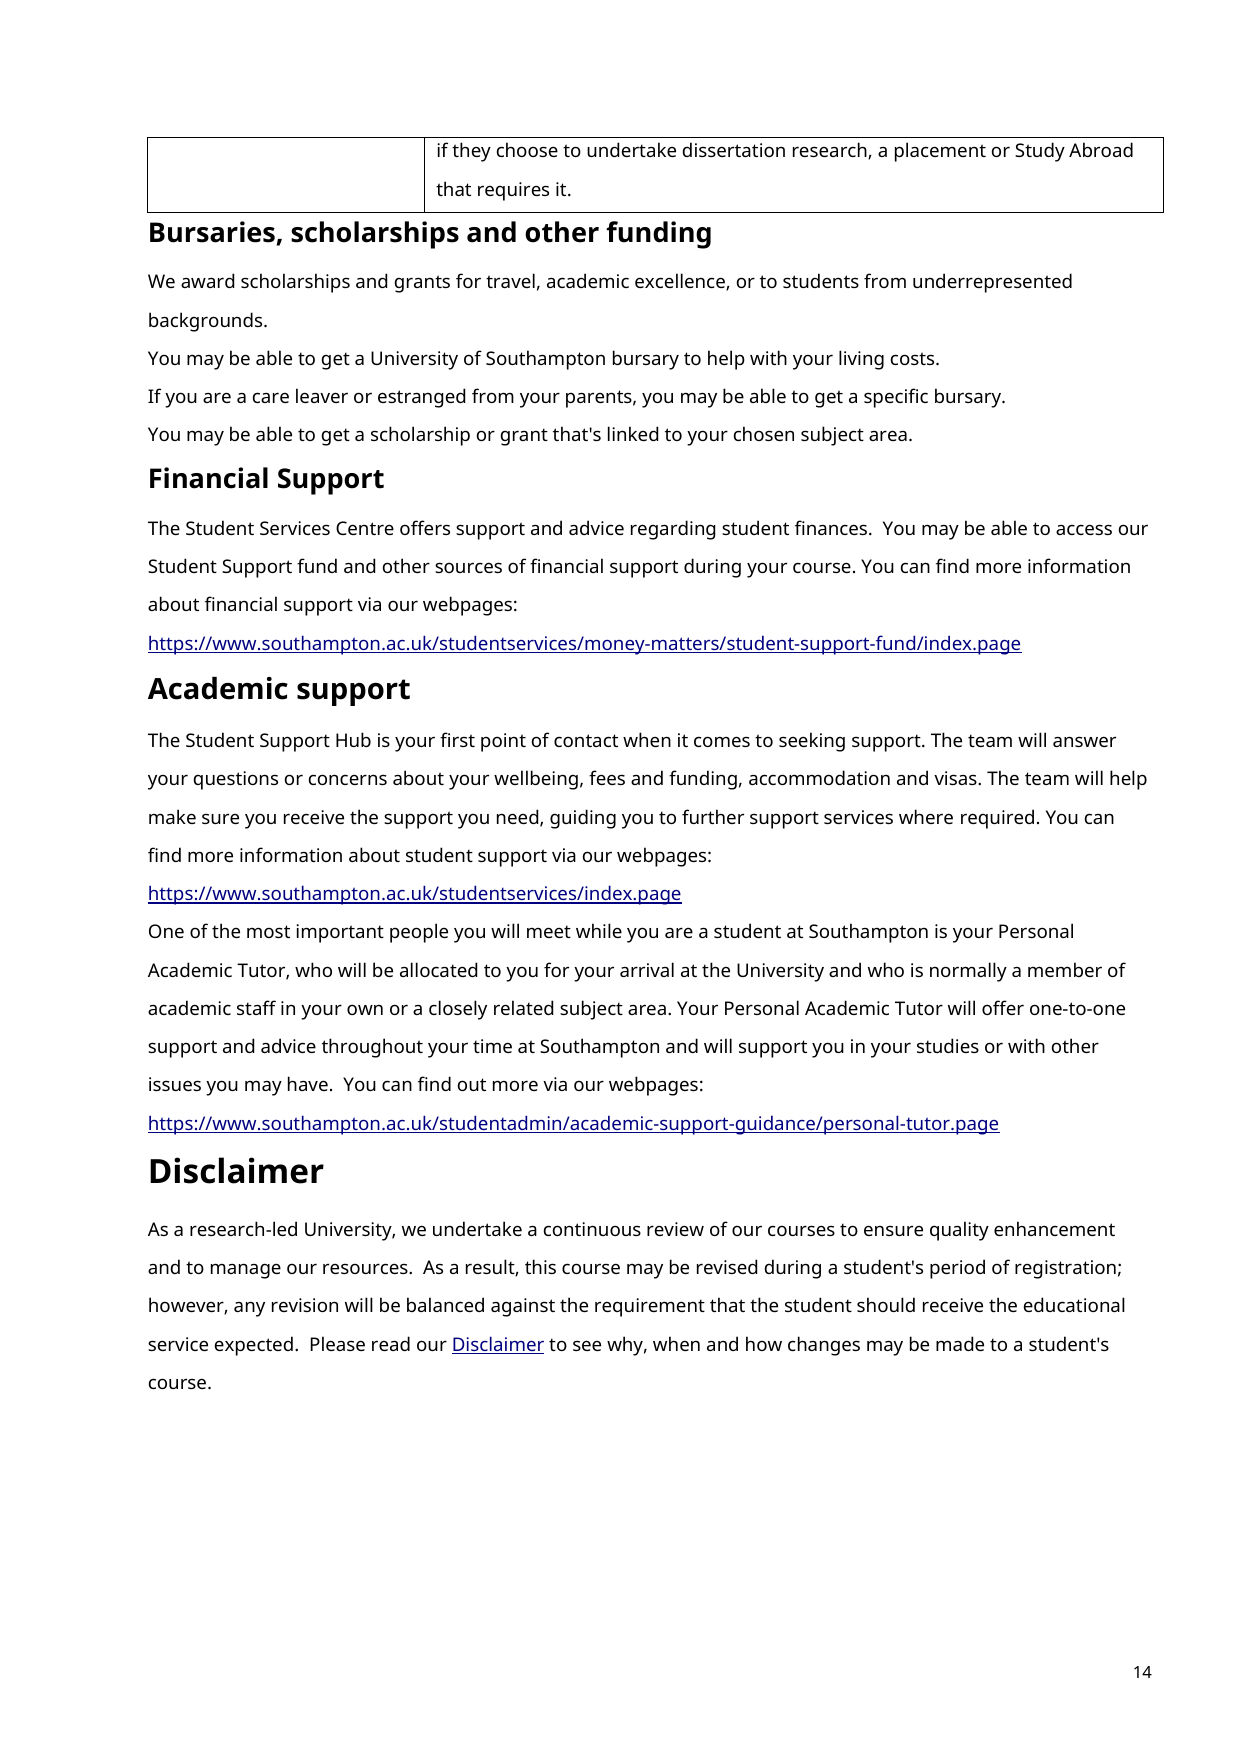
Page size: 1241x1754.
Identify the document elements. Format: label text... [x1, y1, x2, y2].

subtitle Bursaries, scholarships and other funding [148, 213, 1152, 250]
text The Student Support Hub is your first point of contact when it comes to seeking support. The team will answer your questions or concerns about your wellbeing, fees and funding, accommodation and visas. The team will help make sure you receive the support you need, guiding you to further support services where required. You can find more information about student support via our webpages: [148, 727, 1152, 868]
table_cell [148, 138, 424, 212]
text You may be able to get a scholarship or grant that's linked to your chosen subject area. [148, 422, 1152, 447]
text https://www.southampton.ac.uk/studentadmin/academic-support-guidance/personal-tutor.page [148, 1110, 1152, 1135]
text You may be able to get a University of Southampton bursary to help with your living costs. [148, 345, 1152, 371]
text The Student Services Centre offers support and advice regarding student finances. You may be able to access our Student Support fund and other sources of financial support during your course. You can find more information about financial support via our webpages: https://www.southampton.ac.uk/studentservices/money-matters/student-support-fund/index.page [148, 515, 1152, 655]
subtitle Academic support [148, 668, 1152, 708]
subtitle Financial Support [148, 460, 1152, 497]
subtitle Disclaimer [148, 1148, 1152, 1193]
text As a research-led University, we undertake a continuous review of our courses to ensure quality enhancement and to manage our resources. As a result, this course may be revised during a student's period of registration; however, any revision will be balanced against the requirement that the student should receive the educational service expected. Please read our Disclaimer to see why, when and how changes may be made to a student's course. [148, 1216, 1152, 1394]
table_cell if they choose to undertake dissertation research, a placement or Study Abroad that requires it. [425, 138, 1163, 212]
text One of the most important people you will meet while you are a student at Southampton is your Personal Academic Tutor, who will be allocated to you for your arrival at the University and who is normally a member of academic staff in your own or a closely related subject area. Your Personal Academic Tutor will offer one-to-one support and advice throughout your time at Southampton and will support you in your studies or with other issues you may have. You can find out more via our webpages: [148, 919, 1152, 1097]
text We award scholarships and grants for travel, academic excellence, or to students from underrepresented backgrounds. [148, 269, 1152, 332]
text https://www.southampton.ac.uk/studentservices/index.page [148, 880, 1152, 906]
text If you are a care leaver or estranged from your parents, you may be able to get a specific bursary. [148, 383, 1152, 409]
